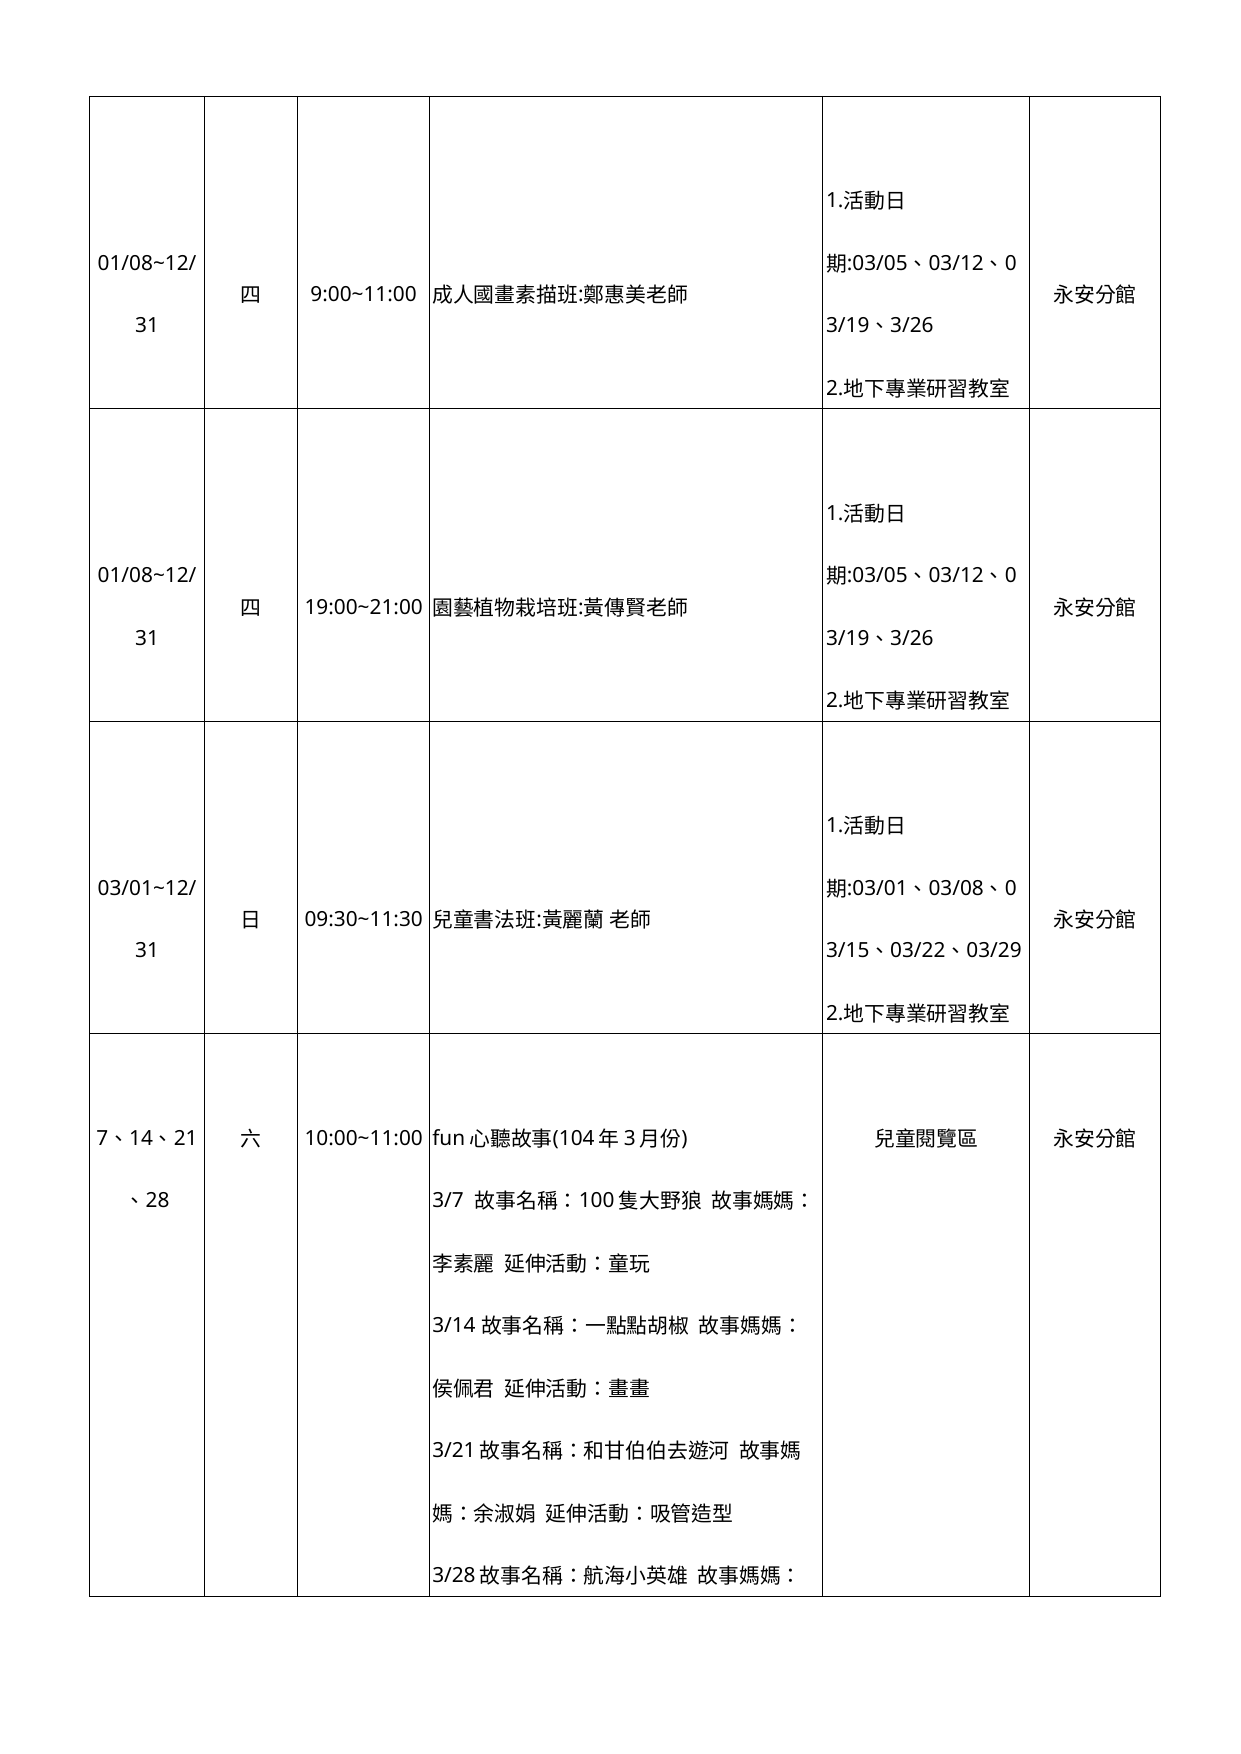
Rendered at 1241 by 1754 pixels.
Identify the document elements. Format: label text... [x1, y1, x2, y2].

table_cell 1.活動日期:03/05、03/12、03/19、3/26 2.地下專業研習教室 [823, 409, 1029, 721]
table_cell 園藝植物栽培班:黃傳賢老師 [430, 409, 822, 721]
table_cell 9:00~11:00 [298, 97, 429, 408]
table_cell 永安分館 [1030, 722, 1160, 1033]
table_cell 7、14、21、28 [90, 1034, 204, 1596]
table_cell 四 [205, 409, 297, 721]
table_cell 01/08~12/31 [90, 97, 204, 408]
table_cell 六 [205, 1034, 297, 1596]
table_cell 10:00~11:00 [298, 1034, 429, 1596]
table_cell 19:00~21:00 [298, 409, 429, 721]
table_cell 永安分館 [1030, 1034, 1160, 1596]
table_cell 03/01~12/31 [90, 722, 204, 1033]
table_cell 永安分館 [1030, 409, 1160, 721]
table_cell 四 [205, 97, 297, 408]
table_cell 01/08~12/31 [90, 409, 204, 721]
table_cell 兒童閱覽區 [823, 1034, 1029, 1596]
table_cell 1.活動日期:03/01、03/08、03/15、03/22、03/29 2.地下專業研習教室 [823, 722, 1029, 1033]
table_cell 日 [205, 722, 297, 1033]
table_cell 兒童書法班:黃麗蘭 老師 [430, 722, 822, 1033]
table_cell 永安分館 [1030, 97, 1160, 408]
table_cell 1.活動日期:03/05、03/12、03/19、3/26 2.地下專業研習教室 [823, 97, 1029, 408]
table_cell 成人國畫素描班:鄭惠美老師 [430, 97, 822, 408]
table_cell 09:30~11:30 [298, 722, 429, 1033]
table_cell fun心聽故事(104年3月份) 3/7 故事名稱：100隻大野狼 故事媽媽：李素麗 延伸活動：童玩 3/14 故事名稱：一點點胡椒 故事媽媽：侯佩君 延伸活動：畫畫 3/21故事名稱：和甘伯伯去遊河 故事媽媽：余淑娟 延伸活動：吸管造型 3/28故事名稱：航海小英雄 故事媽媽： [430, 1034, 822, 1596]
